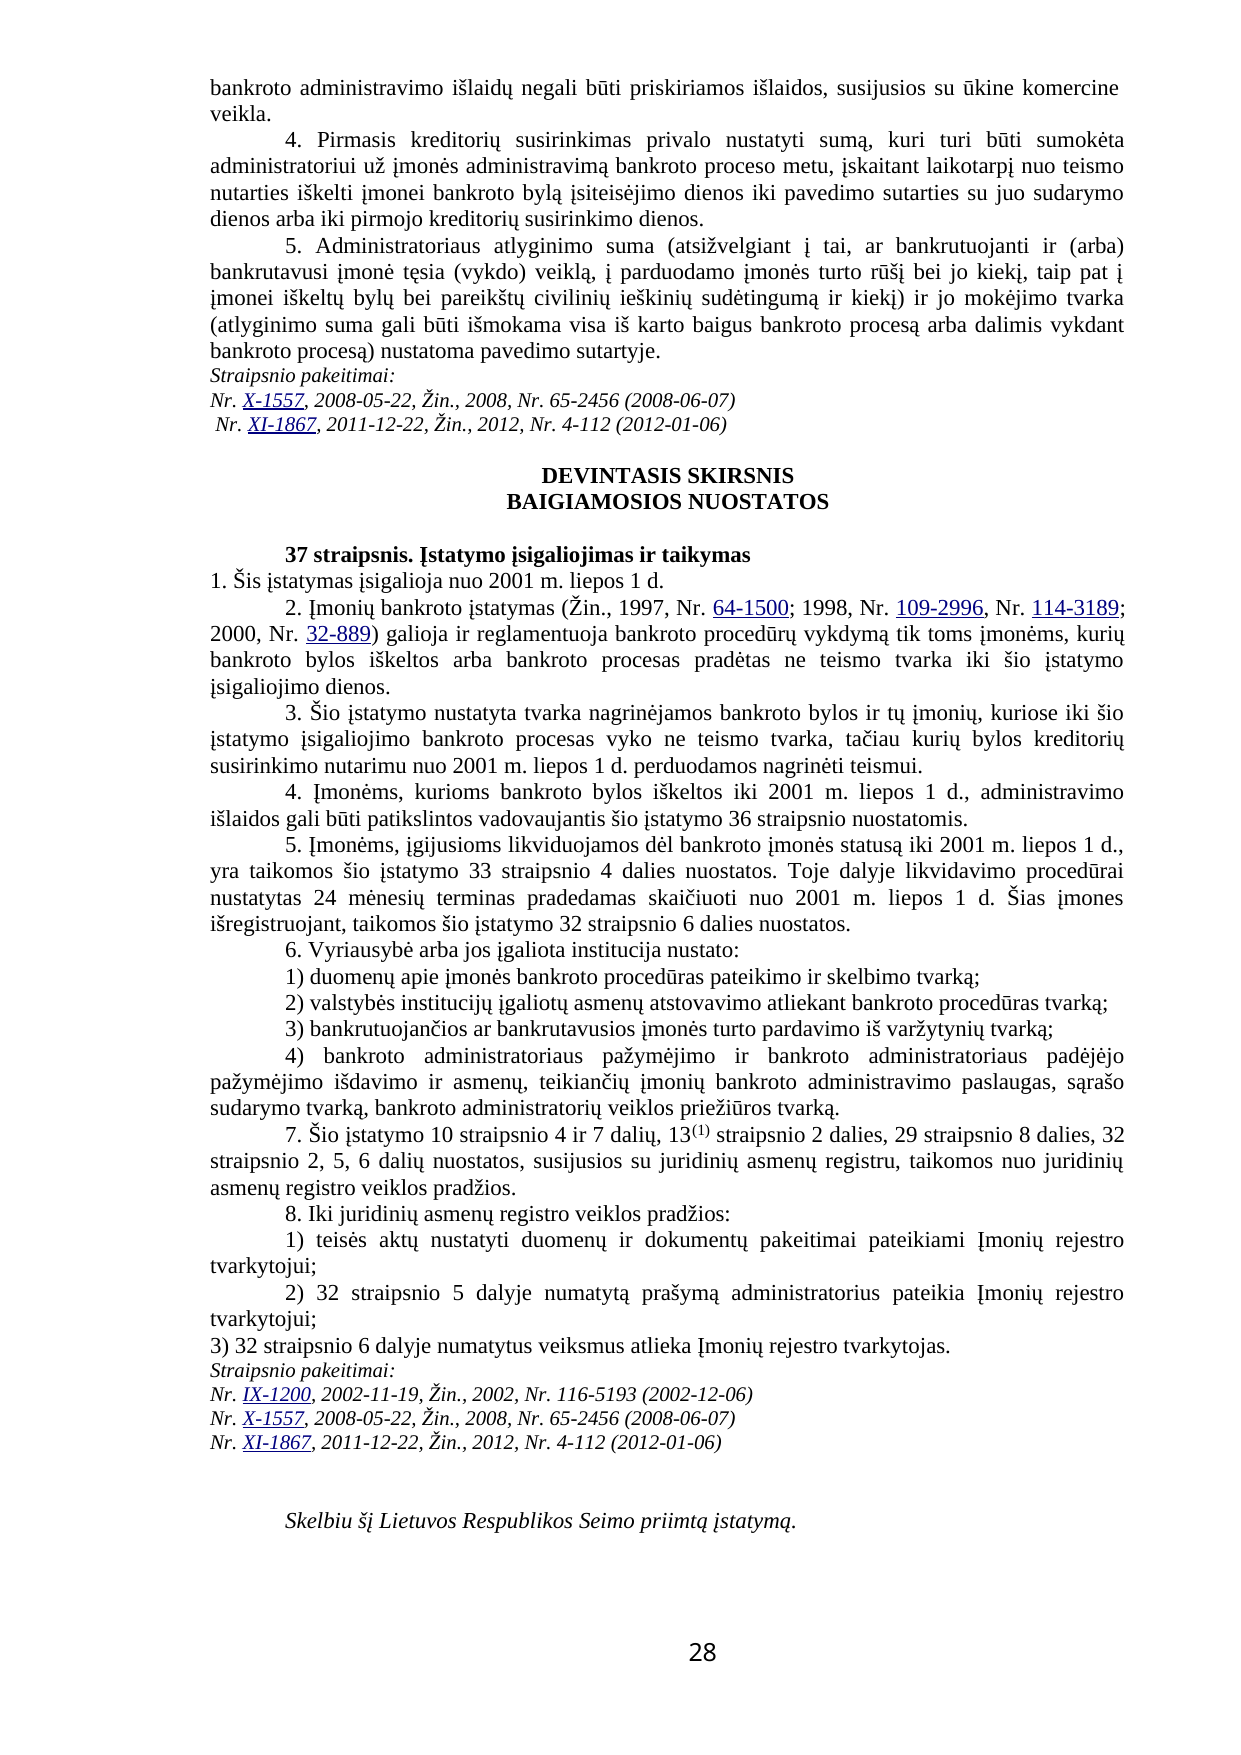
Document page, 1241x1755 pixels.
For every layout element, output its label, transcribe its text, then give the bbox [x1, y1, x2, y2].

subtitle BAIGIAMOsios Nuostatos [210, 488, 1126, 515]
text 2. Įmonių bankroto įstatymas (Žin., 1997, Nr. 64-1500; 1998, Nr. 109-2996, Nr. 114-3189; 2000, Nr. 32-889) galioja ir reglamentuoja bankroto procedūrų vykdymą tik toms įmonėms, kurių bankroto bylos iškeltos arba bankroto procesas pradėtas ne teismo tvarka iki šio įstatymo įsigaliojimo dienos. [210, 594, 1126, 699]
text 3) bankrutuojančios ar bankrutavusios įmonės turto pardavimo iš varžytynių tvarką; [210, 1015, 1126, 1042]
text 4. Įmonėms, kurioms bankroto bylos iškeltos iki 2001 m. liepos 1 d., administravimo išlaidos gali būti patikslintos vadovaujantis šio įstatymo 36 straipsnio nuostatomis. [210, 778, 1126, 831]
text 4) bankroto administratoriaus pažymėjimo ir bankroto administratoriaus padėjėjo pažymėjimo išdavimo ir asmenų, teikiančių įmonių bankroto administravimo paslaugas, sąrašo sudarymo tvarką, bankroto administratorių veiklos priežiūros tvarką. [210, 1042, 1126, 1121]
text bankroto administravimo išlaidų negali būti priskiriamos išlaidos, susijusios su ūkine komercine veikla. [210, 73, 1120, 126]
text 1) teisės aktų nustatyti duomenų ir dokumentų pakeitimai pateikiami Įmonių rejestro tvarkytojui; [210, 1226, 1126, 1279]
text 37 straipsnis. Įstatymo įsigaliojimas ir taikymas [210, 541, 1126, 567]
text Straipsnio pakeitimai: [210, 1358, 1126, 1382]
text Straipsnio pakeitimai: [210, 363, 1126, 387]
text Nr. X-1557, 2008-05-22, Žin., 2008, Nr. 65-2456 (2008-06-07) [210, 1406, 1126, 1430]
text 3) 32 straipsnio 6 dalyje numatytus veiksmus atlieka Įmonių rejestro tvarkytojas. [210, 1332, 1126, 1358]
text Nr. X-1557, 2008-05-22, Žin., 2008, Nr. 65-2456 (2008-06-07) Nr. XI-1867, 2011-12-22, Žin., 2012, Nr. 4-112 (2012-01-06) [210, 387, 1120, 436]
text 1) duomenų apie įmonės bankroto procedūras pateikimo ir skelbimo tvarką; [210, 963, 1126, 989]
text 2) 32 straipsnio 5 dalyje numatytą prašymą administratorius pateikia Įmonių rejestro tvarkytojui; [210, 1279, 1126, 1332]
text Nr. XI-1867, 2011-12-22, Žin., 2012, Nr. 4-112 (2012-01-06) [210, 1430, 1120, 1454]
subtitle DEvintasis SKIRSNIS [210, 462, 1126, 488]
text 2) valstybės institucijų įgaliotų asmenų atstovavimo atliekant bankroto procedūras tvarką; [210, 989, 1126, 1015]
text 5. Administratoriaus atlyginimo suma (atsižvelgiant į tai, ar bankrutuojanti ir (arba) bankrutavusi įmonė tęsia (vykdo) veiklą, į parduodamo įmonės turto rūšį bei jo kiekį, taip pat į įmonei iškeltų bylų bei pareikštų civilinių ieškinių sudėtingumą ir kiekį) ir jo mokėjimo tvarka (atlyginimo suma gali būti išmokama visa iš karto baigus bankroto procesą arba dalimis vykdant bankroto procesą) nustatoma pavedimo sutartyje. [210, 232, 1126, 363]
text Nr. IX-1200, 2002-11-19, Žin., 2002, Nr. 116-5193 (2002-12-06) [210, 1382, 1126, 1406]
text 7. Šio įstatymo 10 straipsnio 4 ir 7 dalių, 13(1) straipsnio 2 dalies, 29 straipsnio 8 dalies, 32 straipsnio 2, 5, 6 dalių nuostatos, susijusios su juridinių asmenų registru, taikomos nuo juridinių asmenų registro veiklos pradžios. [210, 1121, 1126, 1200]
text Skelbiu šį Lietuvos Respublikos Seimo priimtą įstatymą. [210, 1507, 1126, 1533]
text 6. Vyriausybė arba jos įgaliota institucija nustato: [210, 936, 1126, 963]
text 5. Įmonėms, įgijusioms likviduojamos dėl bankroto įmonės statusą iki 2001 m. liepos 1 d., yra taikomos šio įstatymo 33 straipsnio 4 dalies nuostatos. Toje dalyje likvidavimo procedūrai nustatytas 24 mėnesių terminas pradedamas skaičiuoti nuo 2001 m. liepos 1 d. Šias įmones išregistruojant, taikomos šio įstatymo 32 straipsnio 6 dalies nuostatos. [210, 831, 1126, 936]
text 3. Šio įstatymo nustatyta tvarka nagrinėjamos bankroto bylos ir tų įmonių, kuriose iki šio įstatymo įsigaliojimo bankroto procesas vyko ne teismo tvarka, tačiau kurių bylos kreditorių susirinkimo nutarimu nuo 2001 m. liepos 1 d. perduodamos nagrinėti teismui. [210, 699, 1126, 778]
text 8. Iki juridinių asmenų registro veiklos pradžios: [210, 1200, 1126, 1226]
text 1. Šis įstatymas įsigalioja nuo 2001 m. liepos 1 d. [210, 567, 1126, 594]
text 4. Pirmasis kreditorių susirinkimas privalo nustatyti sumą, kuri turi būti sumokėta administratoriui už įmonės administravimą bankroto proceso metu, įskaitant laikotarpį nuo teismo nutarties iškelti įmonei bankroto bylą įsiteisėjimo dienos iki pavedimo sutarties su juo sudarymo dienos arba iki pirmojo kreditorių susirinkimo dienos. [210, 126, 1126, 232]
